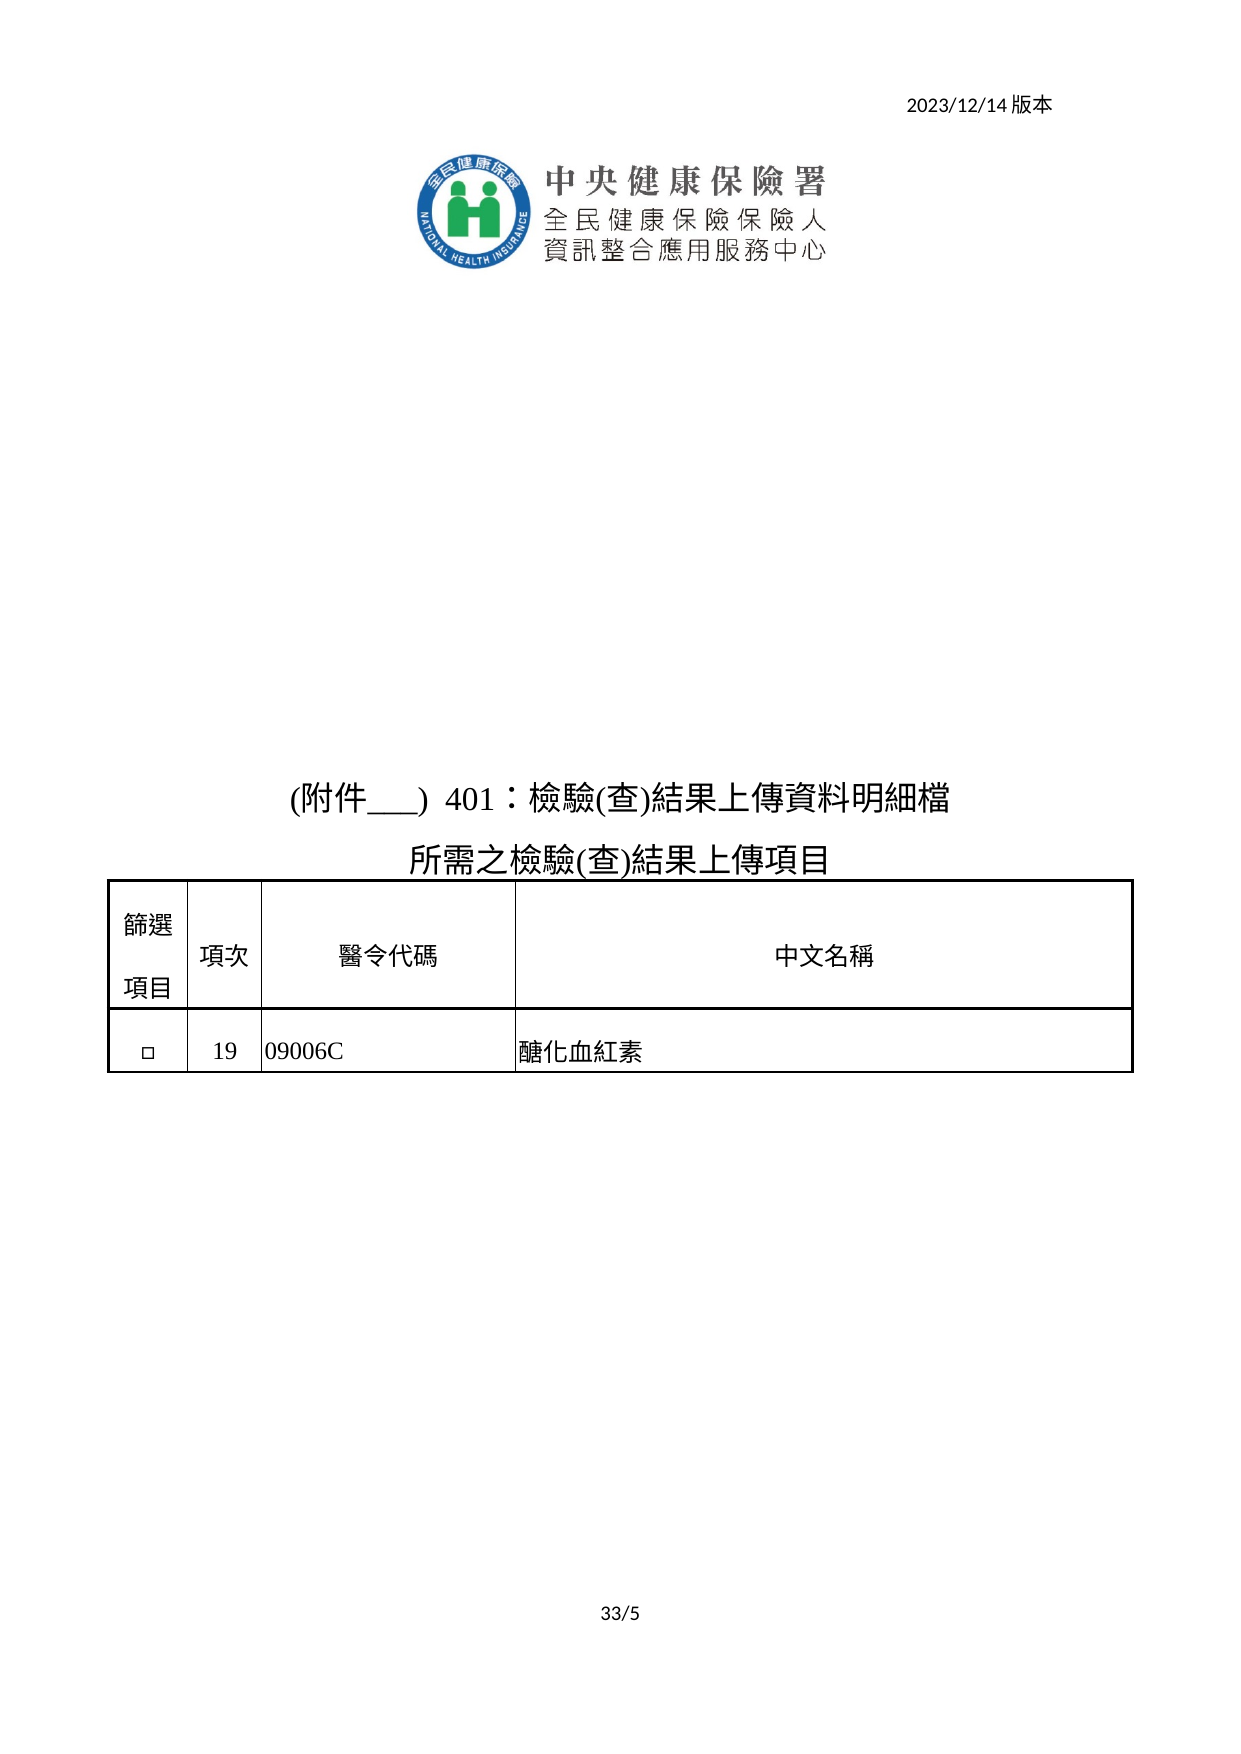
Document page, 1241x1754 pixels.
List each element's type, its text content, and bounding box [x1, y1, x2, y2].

table_cell 篩選項目 [110, 882, 187, 1007]
table_header (附件___) 401：檢驗(查)結果上傳資料明細檔 所需之檢驗(查)結果上傳項目 [108, 754, 1132, 879]
table_cell 項次 [188, 882, 261, 1007]
table_cell 醫令代碼 [262, 882, 515, 1007]
table_cell 中文名稱 [516, 882, 1131, 1007]
table_cell 19 [188, 1010, 261, 1071]
table_cell □ [110, 1010, 187, 1071]
table_cell 醣化血紅素 [516, 1010, 1131, 1071]
table_cell 09006C [262, 1010, 515, 1071]
